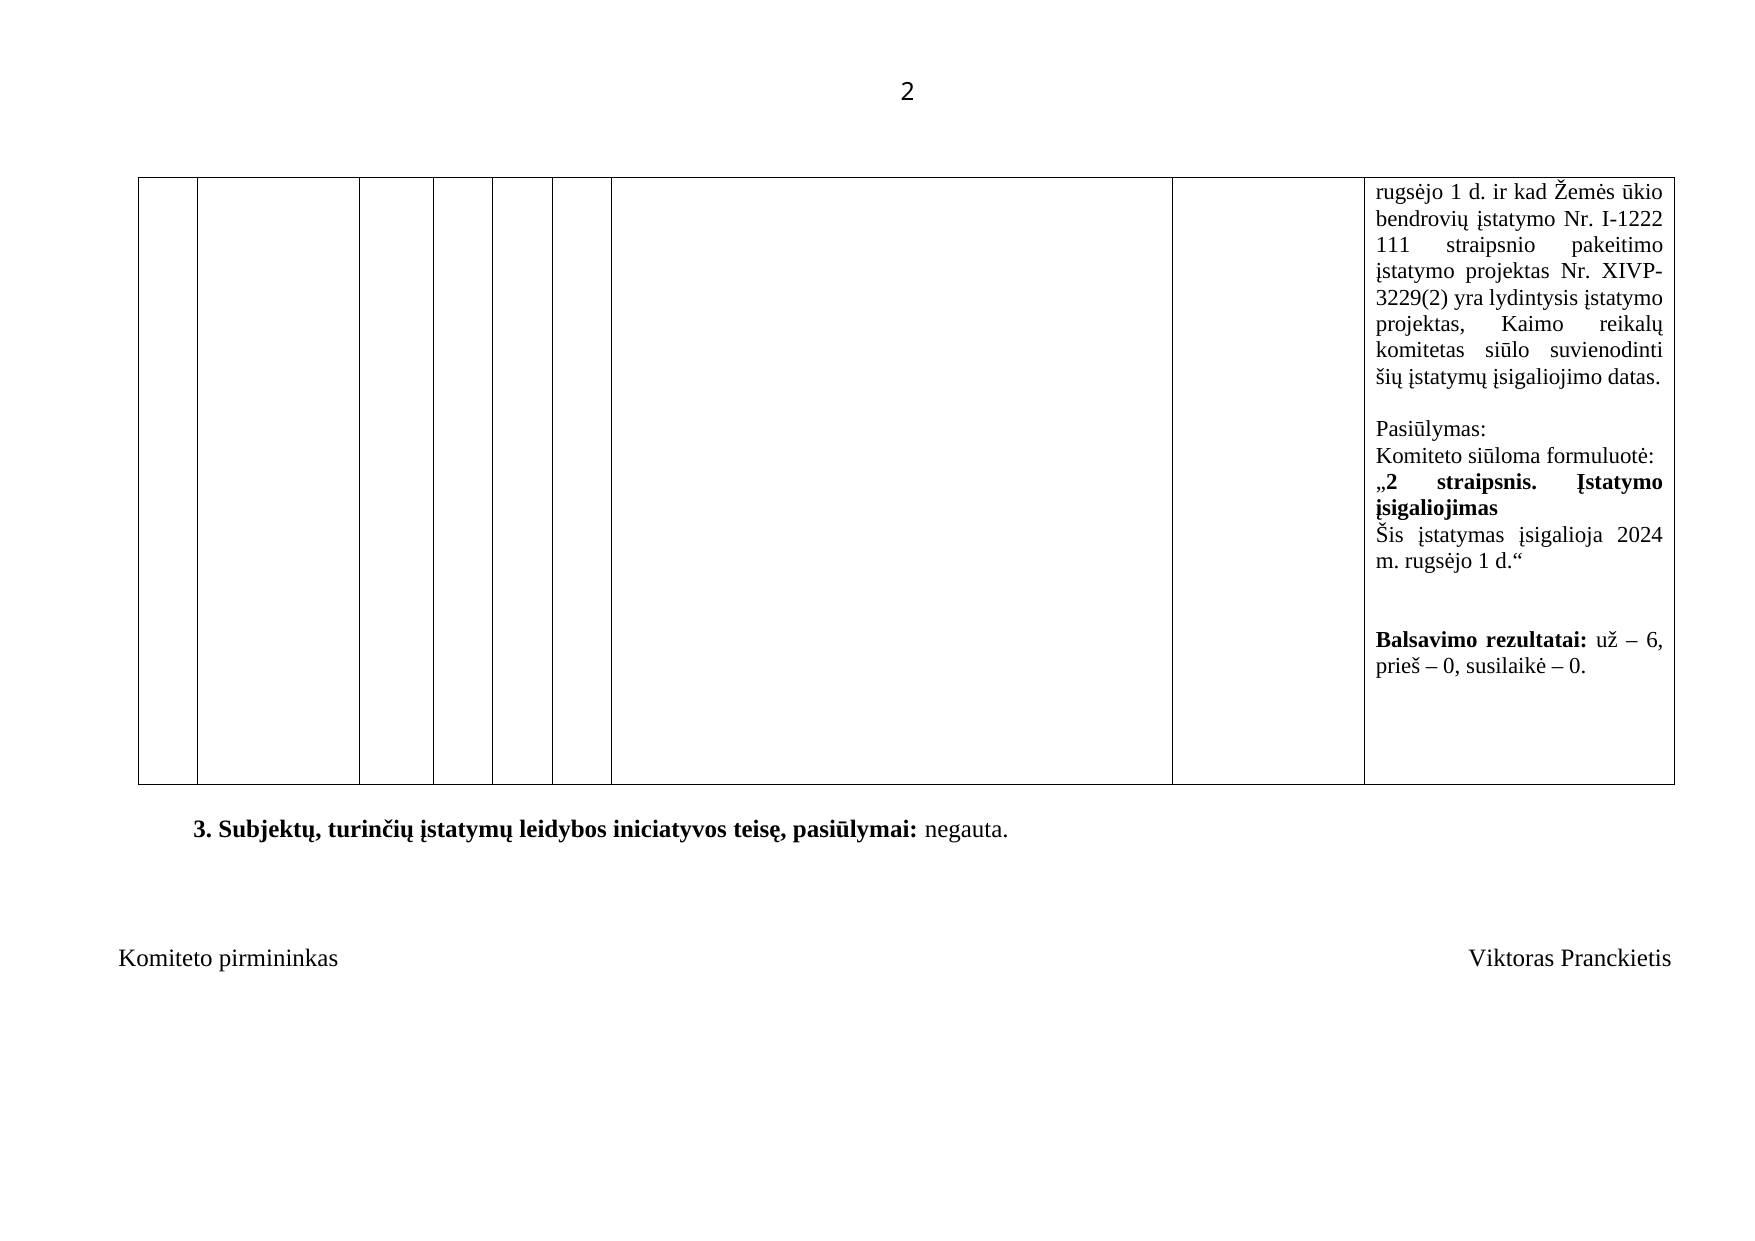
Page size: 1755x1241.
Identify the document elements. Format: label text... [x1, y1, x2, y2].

table_cell [553, 178, 611, 784]
table_cell [139, 178, 197, 784]
table_cell [434, 178, 492, 784]
table_cell [1173, 178, 1364, 784]
text 3. Subjektų, turinčių įstatymų leidybos iniciatyvos teisę, pasiūlymai: negauta. [118, 814, 1695, 843]
table_cell [612, 178, 1172, 784]
table_cell rugsėjo 1 d. ir kad Žemės ūkio bendrovių įstatymo Nr. I-1222 111 straipsnio pakeitimo įstatymo projektas Nr. XIVP-3229(2) yra lydintysis įstatymo projektas, Kaimo reikalų komitetas siūlo suvienodinti šių įstatymų įsigaliojimo datas. Pasiūlymas: Komiteto siūloma formuluotė: „2 straipsnis. Įstatymo įsigaliojimas Šis įstatymas įsigalioja 2024 m. rugsėjo 1 d.“ Balsavimo rezultatai: už – 6, prieš – 0, susilaikė – 0. [1365, 178, 1674, 784]
table_cell [493, 178, 552, 784]
table_cell [360, 178, 433, 784]
table_cell [198, 178, 359, 784]
text Komiteto pirmininkas Viktoras Pranckietis [118, 943, 1695, 972]
